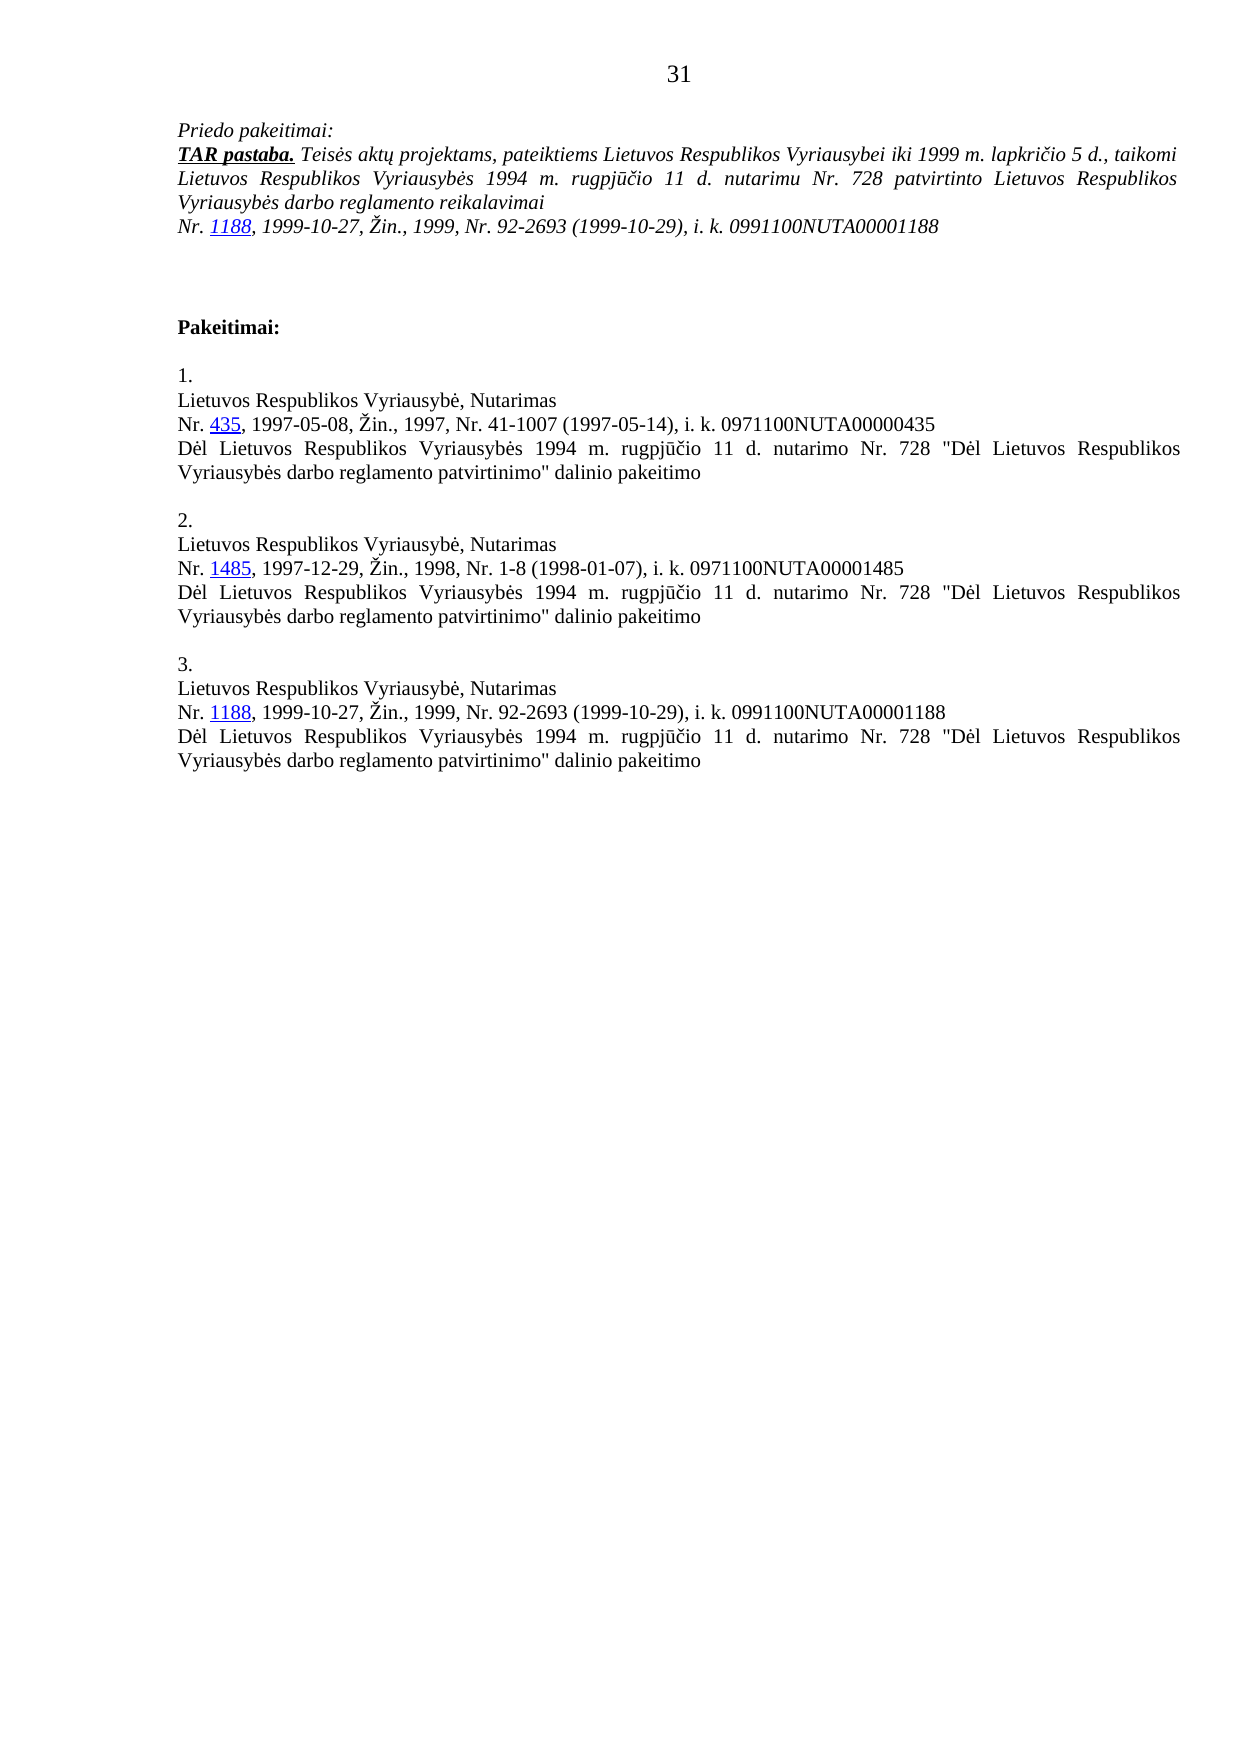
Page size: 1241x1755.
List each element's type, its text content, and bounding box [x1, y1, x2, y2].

text Pakeitimai: [177, 315, 1181, 339]
text Lietuvos Respublikos Vyriausybė, Nutarimas [177, 676, 1181, 700]
text 3. [177, 652, 1181, 676]
text Nr. 435, 1997-05-08, Žin., 1997, Nr. 41-1007 (1997-05-14), i. k. 0971100NUTA00000435 [177, 412, 1181, 436]
text Dėl Lietuvos Respublikos Vyriausybės 1994 m. rugpjūčio 11 d. nutarimo Nr. 728 "Dėl Lietuvos Respublikos Vyriausybės darbo reglamento patvirtinimo" dalinio pakeitimo [177, 724, 1181, 772]
text Nr. 1485, 1997-12-29, Žin., 1998, Nr. 1-8 (1998-01-07), i. k. 0971100NUTA00001485 [177, 556, 1181, 580]
text Dėl Lietuvos Respublikos Vyriausybės 1994 m. rugpjūčio 11 d. nutarimo Nr. 728 "Dėl Lietuvos Respublikos Vyriausybės darbo reglamento patvirtinimo" dalinio pakeitimo [177, 436, 1181, 484]
text 1. [177, 363, 1181, 387]
text TAR pastaba. Teisės aktų projektams, pateiktiems Lietuvos Respublikos Vyriausybei iki 1999 m. lapkričio 5 d., taikomi Lietuvos Respublikos Vyriausybės 1994 m. rugpjūčio 11 d. nutarimu Nr. 728 patvirtinto Lietuvos Respublikos Vyriausybės darbo reglamento reikalavimai [177, 142, 1181, 214]
text Nr. 1188, 1999-10-27, Žin., 1999, Nr. 92-2693 (1999-10-29), i. k. 0991100NUTA00001188 [177, 214, 1181, 238]
text Lietuvos Respublikos Vyriausybė, Nutarimas [177, 532, 1181, 556]
text 2. [177, 508, 1181, 532]
text Dėl Lietuvos Respublikos Vyriausybės 1994 m. rugpjūčio 11 d. nutarimo Nr. 728 "Dėl Lietuvos Respublikos Vyriausybės darbo reglamento patvirtinimo" dalinio pakeitimo [177, 580, 1181, 628]
text Priedo pakeitimai: [177, 118, 1181, 142]
text Lietuvos Respublikos Vyriausybė, Nutarimas [177, 387, 1181, 412]
text Nr. 1188, 1999-10-27, Žin., 1999, Nr. 92-2693 (1999-10-29), i. k. 0991100NUTA00001188 [177, 700, 1181, 724]
